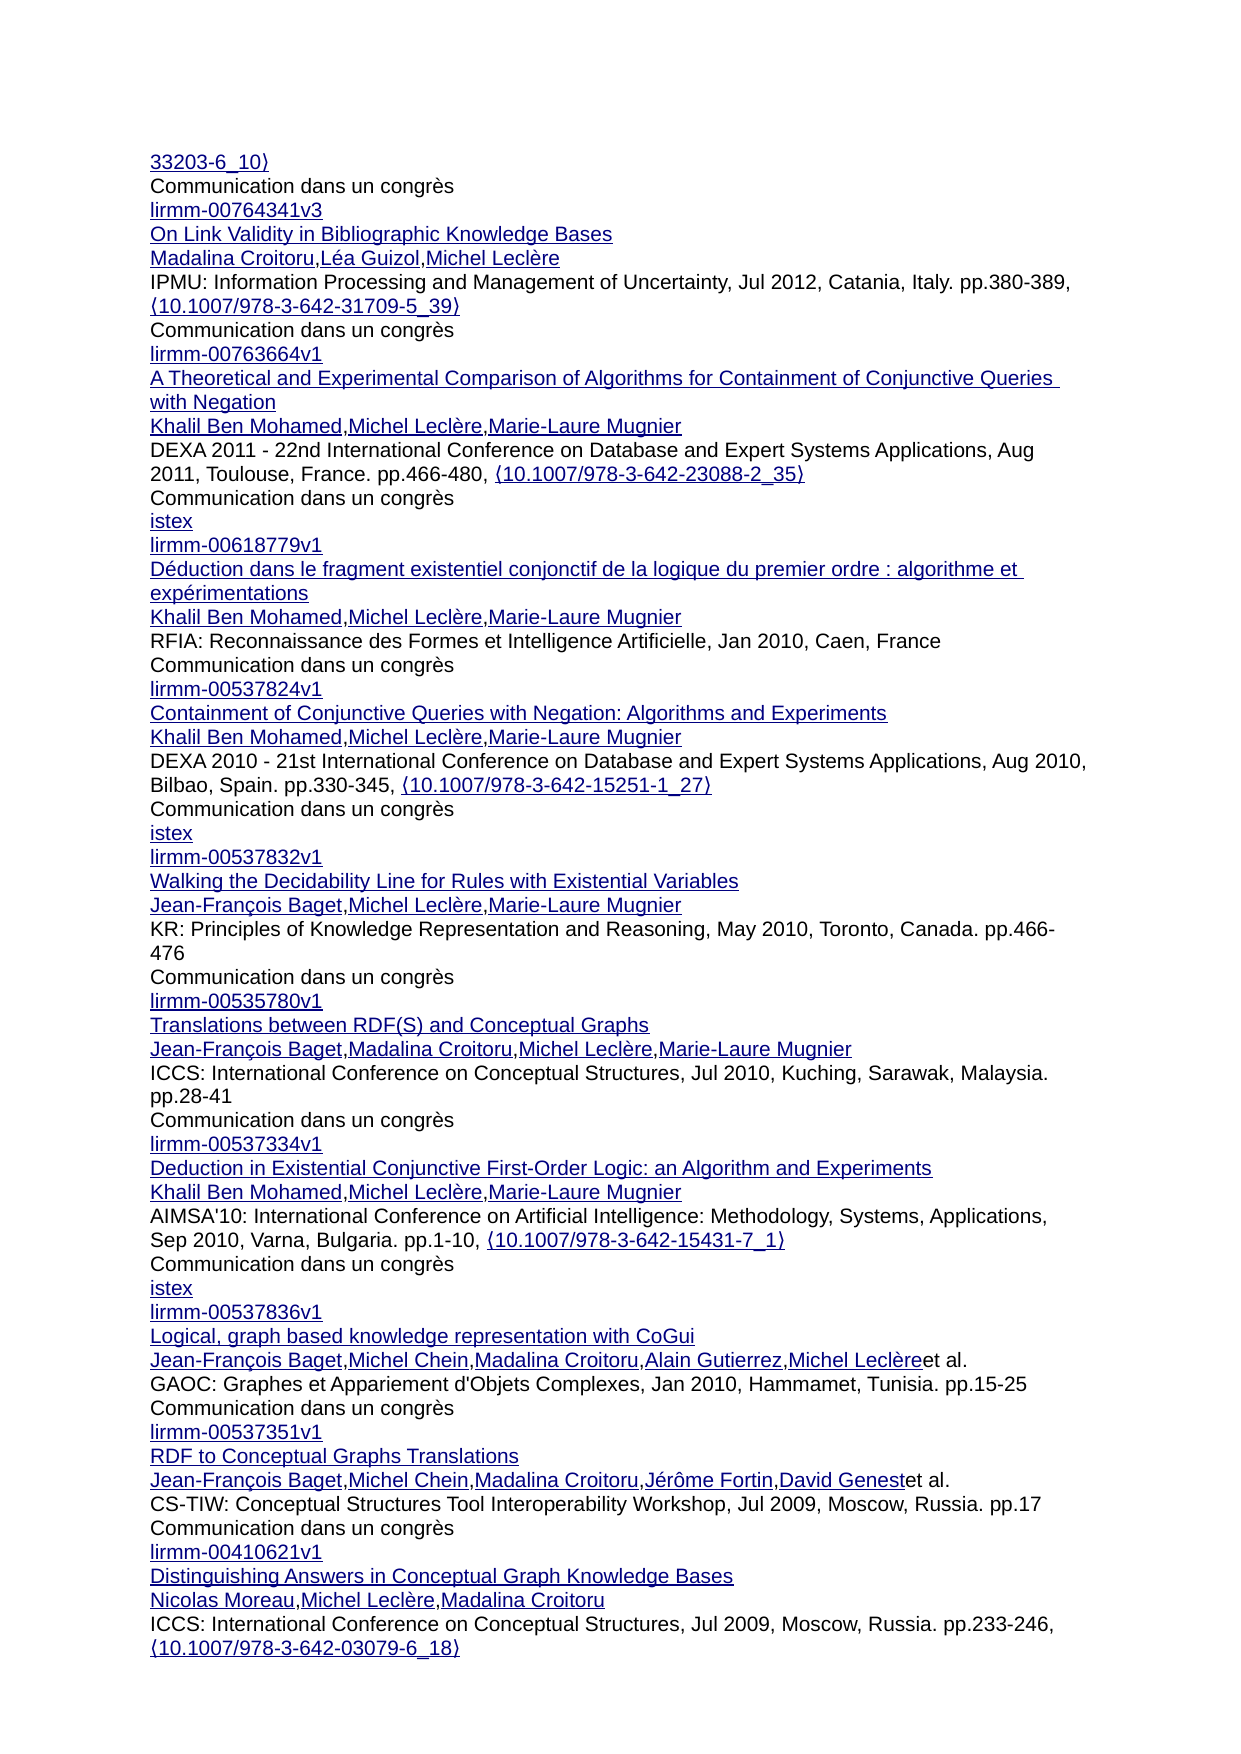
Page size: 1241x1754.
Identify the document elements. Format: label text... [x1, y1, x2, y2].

table_cell Logical, graph based knowledge representation with CoGui Jean-François Baget,Michel Chein,Madalina Croitoru,Alain Gutierrez,Michel Leclèreet al. GAOC: Graphes et Appariement d'Objets Complexes, Jan 2010, Hammamet, Tunisia. pp.15-25 Communication dans un congrès lirmm-00537351v1 [150, 1324, 1090, 1444]
table_cell 33203-6_10⟩ Communication dans un congrès lirmm-00764341v3 [150, 150, 1090, 222]
table_cell Walking the Decidability Line for Rules with Existential Variables Jean-François Baget,Michel Leclère,Marie-Laure Mugnier KR: Principles of Knowledge Representation and Reasoning, May 2010, Toronto, Canada. pp.466-476 Communication dans un congrès lirmm-00535780v1 [150, 869, 1090, 1012]
table_cell RDF to Conceptual Graphs Translations Jean-François Baget,Michel Chein,Madalina Croitoru,Jérôme Fortin,David Genestet al. CS-TIW: Conceptual Structures Tool Interoperability Workshop, Jul 2009, Moscow, Russia. pp.17 Communication dans un congrès lirmm-00410621v1 [150, 1444, 1090, 1563]
table_cell Containment of Conjunctive Queries with Negation: Algorithms and Experiments Khalil Ben Mohamed,Michel Leclère,Marie-Laure Mugnier DEXA 2010 - 21st International Conference on Database and Expert Systems Applications, Aug 2010, Bilbao, Spain. pp.330-345, ⟨10.1007/978-3-642-15251-1_27⟩ Communication dans un congrès istex lirmm-00537832v1 [150, 701, 1090, 869]
table_cell Distinguishing Answers in Conceptual Graph Knowledge Bases Nicolas Moreau,Michel Leclère,Madalina Croitoru ICCS: International Conference on Conceptual Structures, Jul 2009, Moscow, Russia. pp.233-246, ⟨10.1007/978-3-642-03079-6_18⟩ [150, 1564, 1090, 1659]
table_cell Déduction dans le fragment existentiel conjonctif de la logique du premier ordre : algorithme et expérimentations Khalil Ben Mohamed,Michel Leclère,Marie-Laure Mugnier RFIA: Reconnaissance des Formes et Intelligence Artificielle, Jan 2010, Caen, France Communication dans un congrès lirmm-00537824v1 [150, 557, 1090, 701]
table_cell Translations between RDF(S) and Conceptual Graphs Jean-François Baget,Madalina Croitoru,Michel Leclère,Marie-Laure Mugnier ICCS: International Conference on Conceptual Structures, Jul 2010, Kuching, Sarawak, Malaysia. pp.28-41 Communication dans un congrès lirmm-00537334v1 [150, 1013, 1090, 1156]
table_cell A Theoretical and Experimental Comparison of Algorithms for Containment of Conjunctive Queries with Negation Khalil Ben Mohamed,Michel Leclère,Marie-Laure Mugnier DEXA 2011 - 22nd International Conference on Database and Expert Systems Applications, Aug 2011, Toulouse, France. pp.466-480, ⟨10.1007/978-3-642-23088-2_35⟩ Communication dans un congrès istex lirmm-00618779v1 [150, 366, 1090, 557]
table_cell On Link Validity in Bibliographic Knowledge Bases Madalina Croitoru,Léa Guizol,Michel Leclère IPMU: Information Processing and Management of Uncertainty, Jul 2012, Catania, Italy. pp.380-389, ⟨10.1007/978-3-642-31709-5_39⟩ Communication dans un congrès lirmm-00763664v1 [150, 222, 1090, 366]
table_cell Deduction in Existential Conjunctive First-Order Logic: an Algorithm and Experiments Khalil Ben Mohamed,Michel Leclère,Marie-Laure Mugnier AIMSA'10: International Conference on Artificial Intelligence: Methodology, Systems, Applications, Sep 2010, Varna, Bulgaria. pp.1-10, ⟨10.1007/978-3-642-15431-7_1⟩ Communication dans un congrès istex lirmm-00537836v1 [150, 1156, 1090, 1324]
